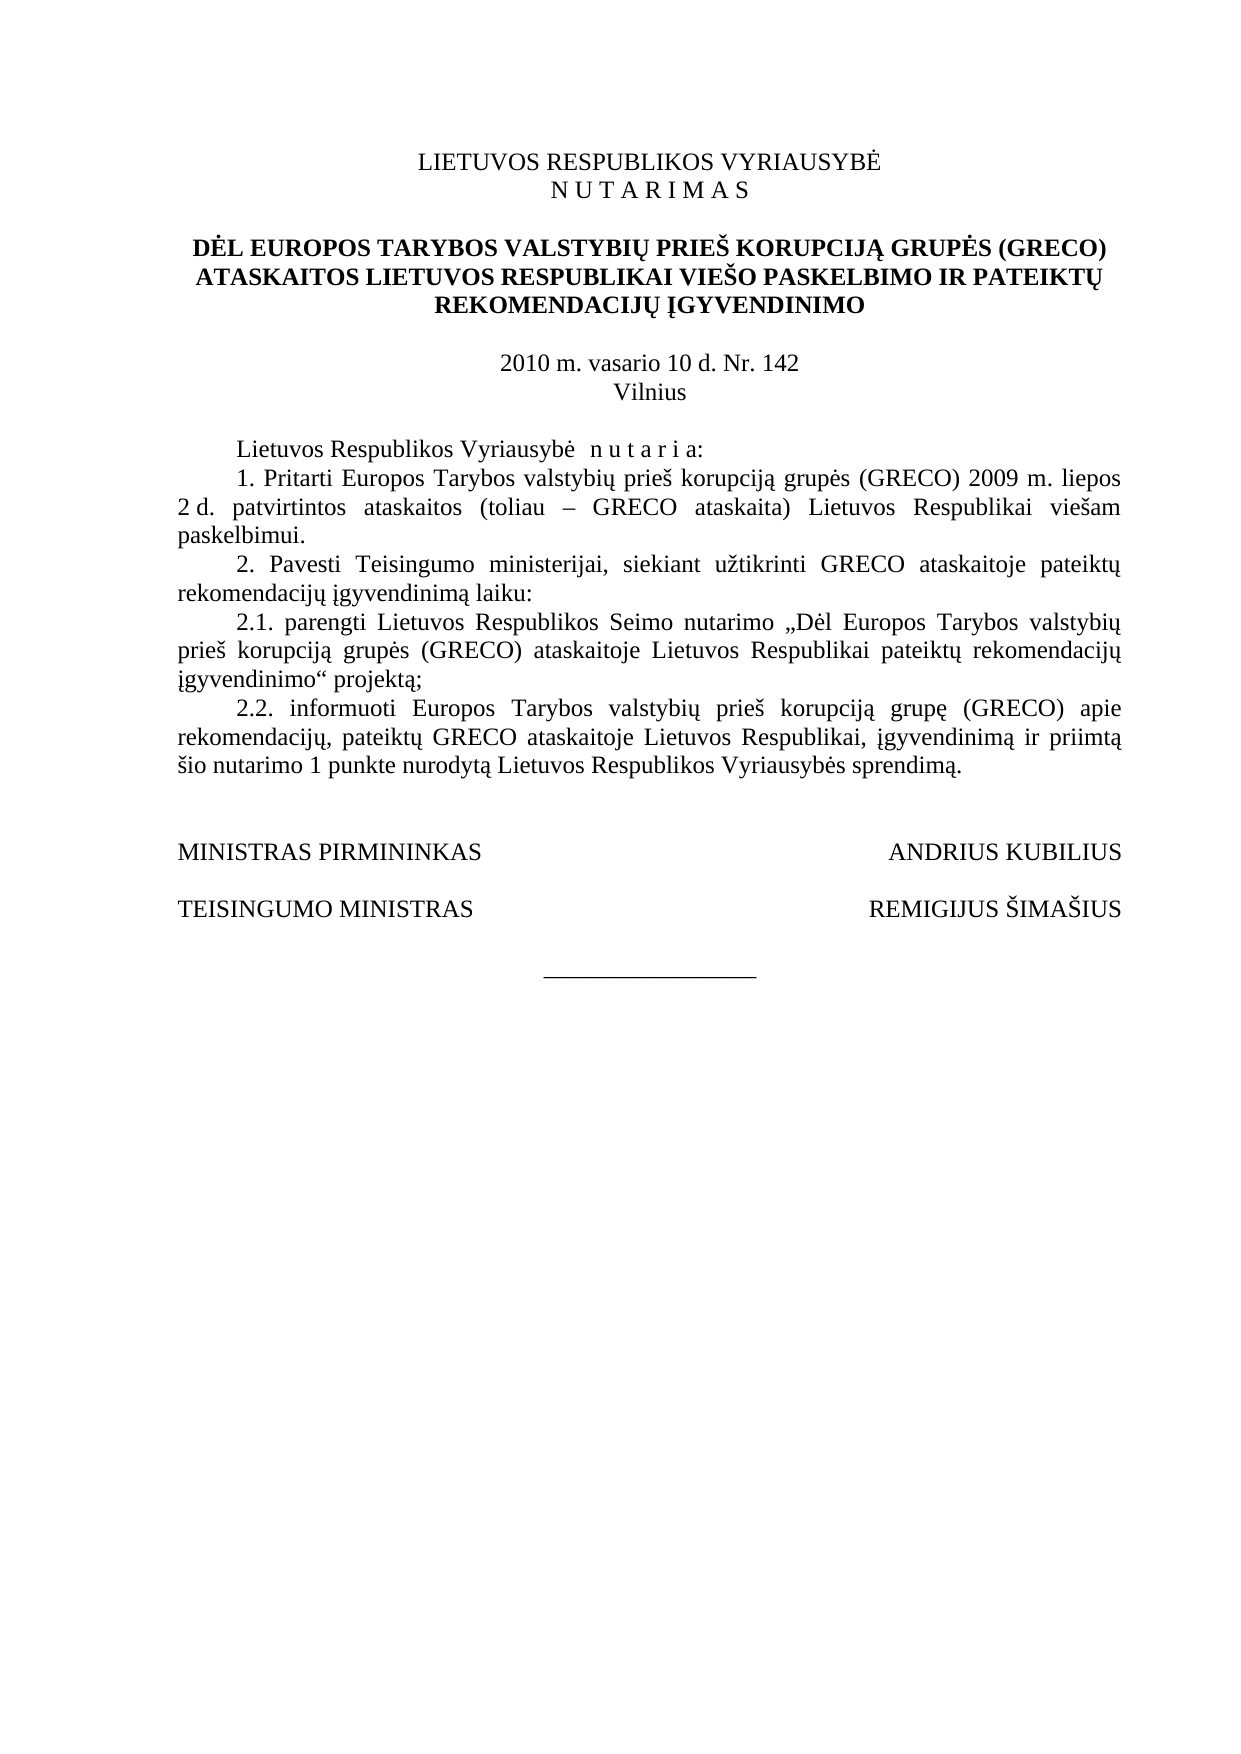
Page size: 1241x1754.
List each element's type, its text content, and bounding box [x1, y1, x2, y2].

text 2. Pavesti Teisingumo ministerijai, siekiant užtikrinti GRECO ataskaitoje pateiktų rekomendacijų įgyvendinimą laiku: [177, 549, 1122, 607]
text 2.1. parengti Lietuvos Respublikos Seimo nutarimo „Dėl Europos Tarybos valstybių prieš korupciją grupės (GRECO) ataskaitoje Lietuvos Respublikai pateiktų rekomendacijų įgyvendinimo“ projektą; [177, 607, 1122, 693]
text _________________ [177, 952, 1122, 981]
text TEISINGUMO MINISTRAS REMIGIJUS ŠIMAŠIUS [177, 894, 1122, 923]
text 2010 m. vasario 10 d. Nr. 142 [177, 348, 1122, 377]
text MINISTRAS PIRMININKAS ANDRIUS KUBILIUS [177, 837, 1122, 866]
text Lietuvos Respublikos Vyriausybė nutaria: [177, 434, 1122, 463]
text Vilnius [177, 377, 1122, 406]
text 1. Pritarti Europos Tarybos valstybių prieš korupciją grupės (GRECO) 2009 m. liepos 2 d. patvirtintos ataskaitos (toliau – GRECO ataskaita) Lietuvos Respublikai viešam paskelbimui. [177, 463, 1122, 549]
text NUTARIMAS [177, 176, 1122, 204]
text 2.2. informuoti Europos Tarybos valstybių prieš korupciją grupę (GRECO) apie rekomendacijų, pateiktų GRECO ataskaitoje Lietuvos Respublikai, įgyvendinimą ir priimtą šio nutarimo 1 punkte nurodytą Lietuvos Respublikos Vyriausybės sprendimą. [177, 693, 1122, 779]
text DĖL EUROPOS TARYBOS VALSTYBIŲ PRIEŠ KORUPCIJĄ GRUPĖS (GRECO) ATASKAITOS LIETUVOS RESPUBLIKAI VIEŠO PASKELBIMO IR PATEIKTŲ REKOMENDACIJŲ ĮGYVENDINIMO [177, 233, 1122, 319]
text Lietuvos Respublikos Vyriausybė [177, 147, 1122, 176]
